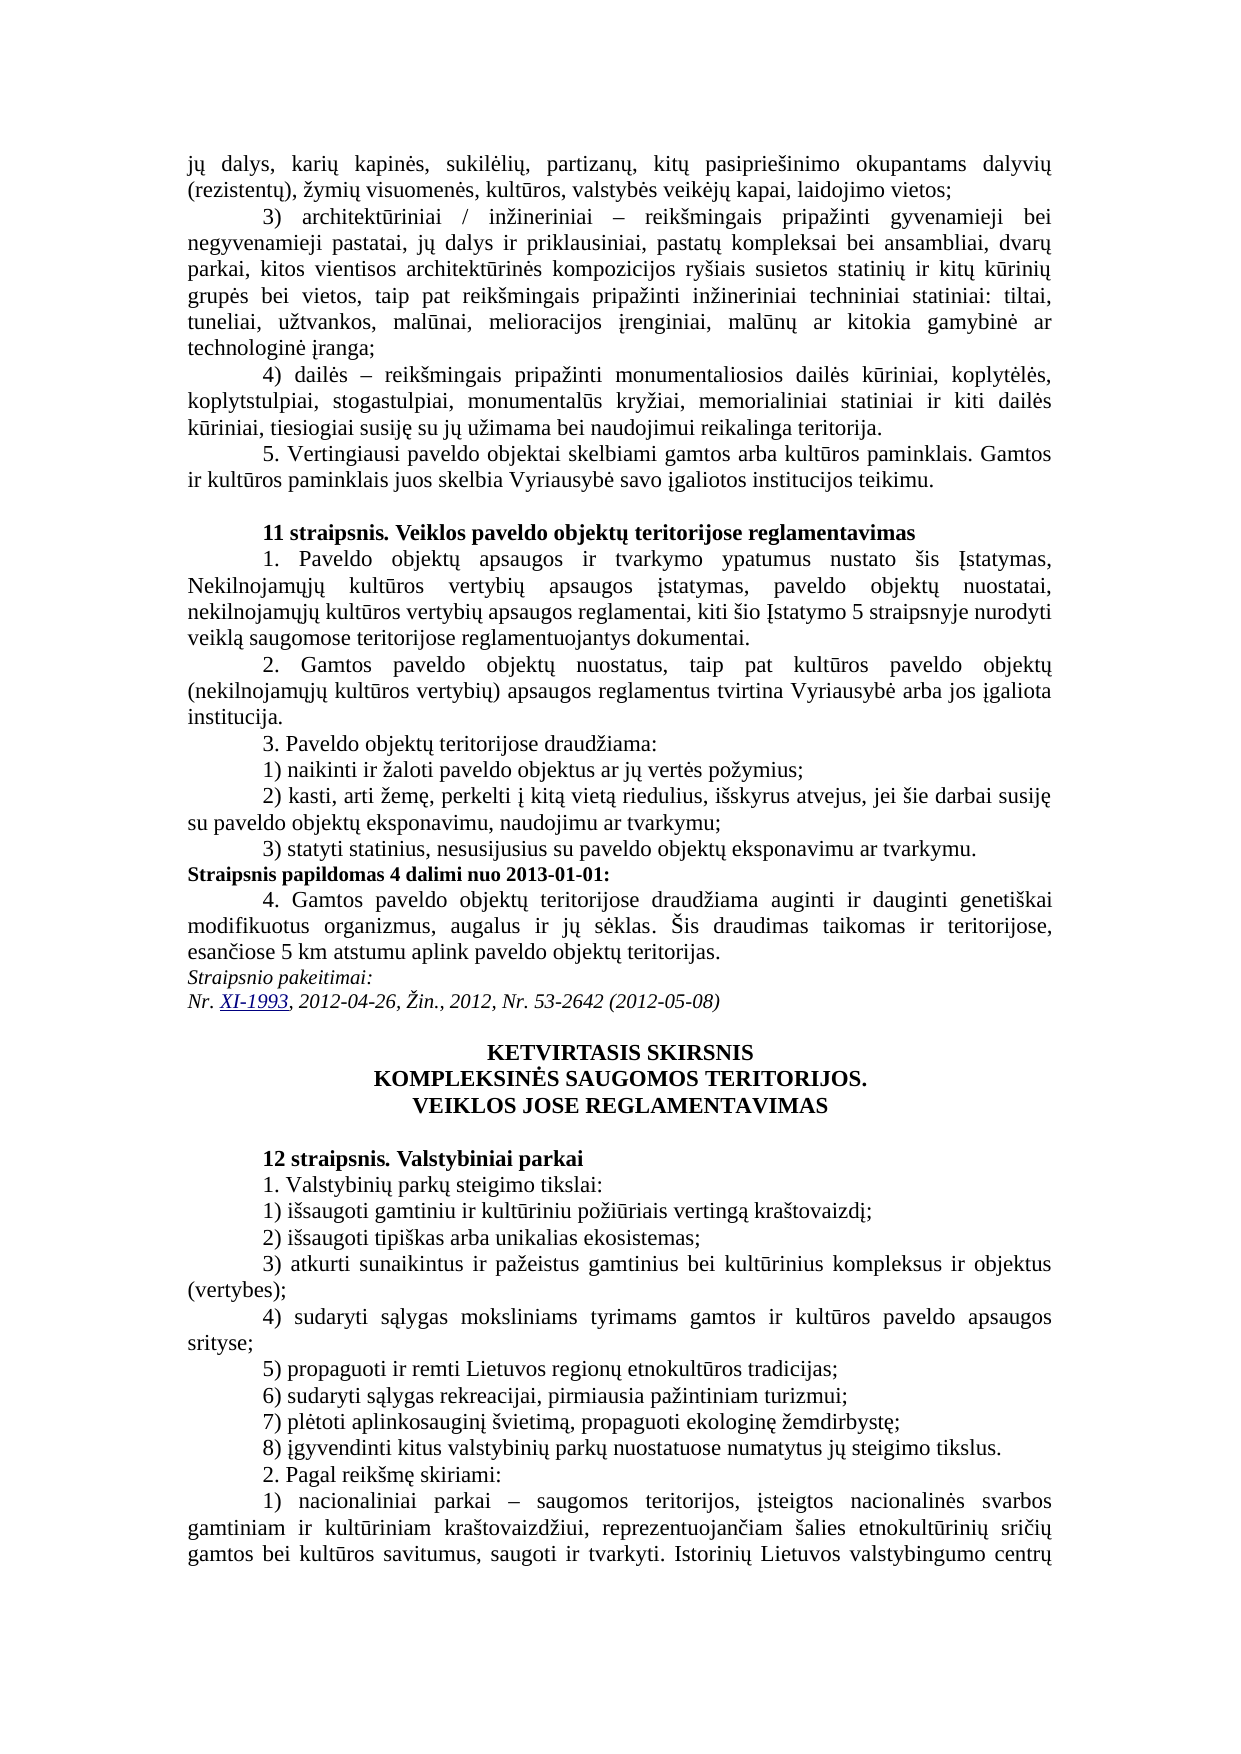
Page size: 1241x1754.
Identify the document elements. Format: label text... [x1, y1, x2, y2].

subtitle 12 straipsnis. Valstybiniai parkai [187, 1144, 1053, 1171]
subtitle veiklos jose reglamentavimas [187, 1092, 1053, 1118]
text 3) architektūriniai / inžineriniai – reikšmingais pripažinti gyvenamieji bei negyvenamieji pastatai, jų dalys ir priklausiniai, pastatų kompleksai bei ansambliai, dvarų parkai, kitos vientisos architektūrinės kompozicijos ryšiais susietos statinių ir kitų kūrinių grupės bei vietos, taip pat reikšmingais pripažinti inžineriniai techniniai statiniai: tiltai, tuneliai, užtvankos, malūnai, melioracijos įrenginiai, malūnų ar kitokia gamybinė ar technologinė įranga; [187, 203, 1053, 361]
subtitle KOMPLEKSINĖS saugomos TERITORIJOS. [187, 1066, 1053, 1092]
text 1. Valstybinių parkų steigimo tikslai: [187, 1171, 1053, 1197]
text 2) išsaugoti tipiškas arba unikalias ekosistemas; [187, 1224, 1053, 1250]
text 1) nacionaliniai parkai – saugomos teritorijos, įsteigtos nacionalinės svarbos gamtiniam ir kultūriniam kraštovaizdžiui, reprezentuojančiam šalies etnokultūrinių sričių gamtos bei kultūros savitumus, saugoti ir tvarkyti. Istorinių Lietuvos valstybingumo centrų [187, 1487, 1053, 1566]
text 5. Vertingiausi paveldo objektai skelbiami gamtos arba kultūros paminklais. Gamtos ir kultūros paminklais juos skelbia Vyriausybė savo įgaliotos institucijos teikimu. [187, 440, 1053, 493]
text 8) įgyvendinti kitus valstybinių parkų nuostatuose numatytus jų steigimo tikslus. [187, 1434, 1053, 1461]
text jų dalys, karių kapinės, sukilėlių, partizanų, kitų pasipriešinimo okupantams dalyvių (rezistentų), žymių visuomenės, kultūros, valstybės veikėjų kapai, laidojimo vietos; [187, 150, 1053, 203]
text 1. Paveldo objektų apsaugos ir tvarkymo ypatumus nustato šis Įstatymas, Nekilnojamųjų kultūros vertybių apsaugos įstatymas, paveldo objektų nuostatai, nekilnojamųjų kultūros vertybių apsaugos reglamentai, kiti šio Įstatymo 5 straipsnyje nurodyti veiklą saugomose teritorijose reglamentuojantys dokumentai. [187, 545, 1053, 651]
text 6) sudaryti sąlygas rekreacijai, pirmiausia pažintiniam turizmui; [187, 1382, 1053, 1408]
text 4. Gamtos paveldo objektų teritorijose draudžiama auginti ir dauginti genetiškai modifikuotus organizmus, augalus ir jų sėklas. Šis draudimas taikomas ir teritorijose, esančiose 5 km atstumu aplink paveldo objektų teritorijas. [187, 886, 1053, 965]
text 5) propaguoti ir remti Lietuvos regionų etnokultūros tradicijas; [187, 1355, 1053, 1382]
text 3) atkurti sunaikintus ir pažeistus gamtinius bei kultūrinius kompleksus ir objektus (vertybes); [187, 1250, 1053, 1303]
text 1) naikinti ir žaloti paveldo objektus ar jų vertės požymius; [187, 756, 1053, 782]
subtitle KETVIRTASIS SKIRSNIS [187, 1039, 1053, 1066]
text Straipsnis papildomas 4 dalimi nuo 2013-01-01: [187, 862, 1053, 886]
text 2) kasti, arti žemę, perkelti į kitą vietą riedulius, išskyrus atvejus, jei šie darbai susiję su paveldo objektų eksponavimu, naudojimu ar tvarkymu; [187, 782, 1053, 835]
text 3. Paveldo objektų teritorijose draudžiama: [187, 730, 1053, 756]
text 2. Pagal reikšmę skiriami: [187, 1461, 1053, 1487]
subtitle 11 straipsnis. Veiklos paveldo objektų teritorijose reglamentavimas [187, 519, 1053, 545]
text 7) plėtoti aplinkosauginį švietimą, propaguoti ekologinę žemdirbystę; [187, 1408, 1053, 1434]
text 1) išsaugoti gamtiniu ir kultūriniu požiūriais vertingą kraštovaizdį; [187, 1197, 1053, 1224]
text 3) statyti statinius, nesusijusius su paveldo objektų eksponavimu ar tvarkymu. [187, 835, 1053, 862]
text Straipsnio pakeitimai: [187, 965, 1053, 989]
text Nr. XI-1993, 2012-04-26, Žin., 2012, Nr. 53-2642 (2012-05-08) [187, 989, 1053, 1013]
text 4) sudaryti sąlygas moksliniams tyrimams gamtos ir kultūros paveldo apsaugos srityse; [187, 1303, 1053, 1355]
text 2. Gamtos paveldo objektų nuostatus, taip pat kultūros paveldo objektų (nekilnojamųjų kultūros vertybių) apsaugos reglamentus tvirtina Vyriausybė arba jos įgaliota institucija. [187, 651, 1053, 730]
text 4) dailės – reikšmingais pripažinti monumentaliosios dailės kūriniai, koplytėlės, koplytstulpiai, stogastulpiai, monumentalūs kryžiai, memorialiniai statiniai ir kiti dailės kūriniai, tiesiogiai susiję su jų užimama bei naudojimui reikalinga teritorija. [187, 361, 1053, 440]
